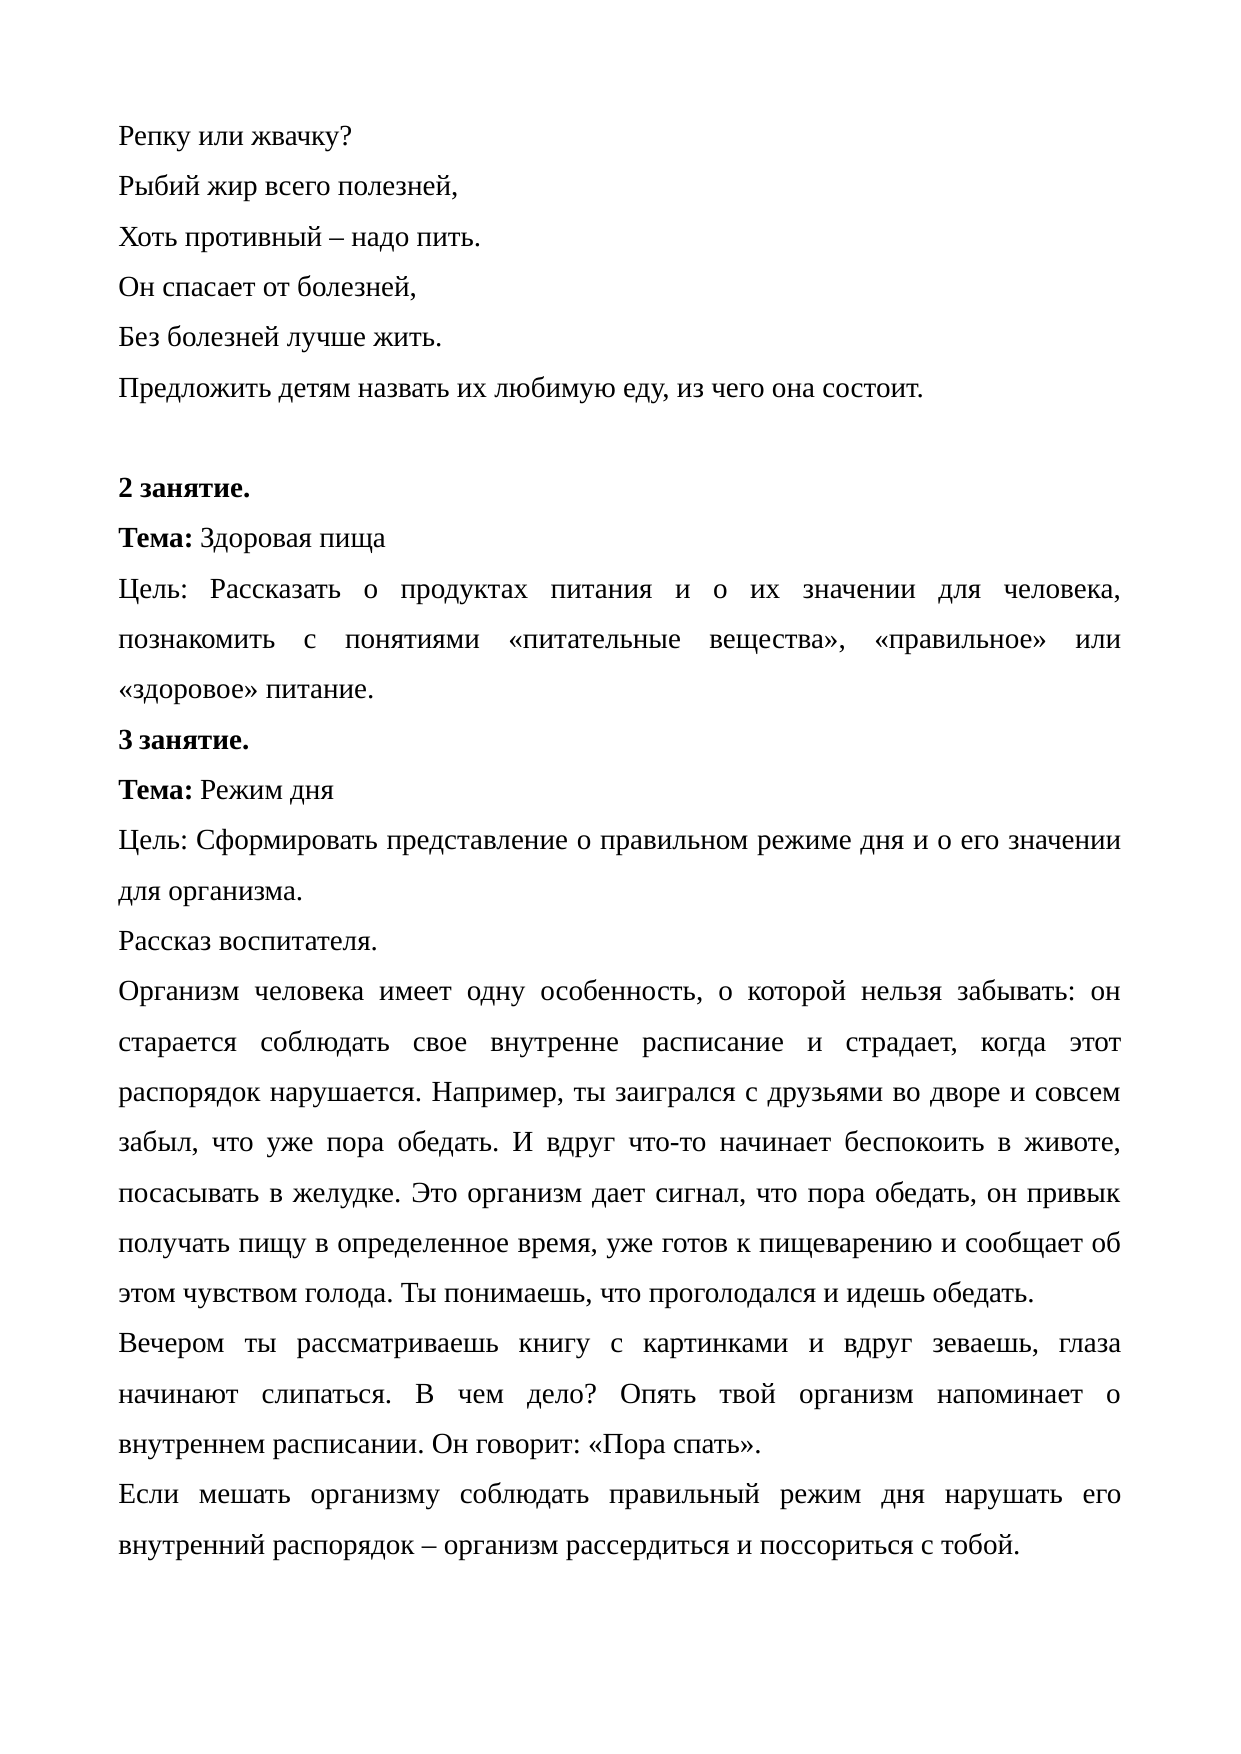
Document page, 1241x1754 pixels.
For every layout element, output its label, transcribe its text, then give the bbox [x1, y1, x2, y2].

text 3 занятие. [118, 722, 1122, 755]
text Рассказ воспитателя. [118, 923, 1122, 957]
text Если мешать организму соблюдать правильный режим дня нарушать его внутренний распорядок – организм рассердиться и поссориться с тобой. [118, 1477, 1122, 1560]
text 2 занятие. [118, 470, 1122, 504]
text Предложить детям назвать их любимую еду, из чего она состоит. [118, 370, 1122, 403]
text Организм человека имеет одну особенность, о которой нельзя забывать: он старается соблюдать свое внутренне расписание и страдает, когда этот распорядок нарушается. Например, ты заигрался с друзьями во дворе и совсем забыл, что уже пора обедать. И вдруг что-то начинает беспокоить в животе, посасывать в желудке. Это организм дает сигнал, что пора обедать, он привык получать пищу в определенное время, уже готов к пищеварению и сообщает об этом чувством голода. Ты понимаешь, что проголодался и идешь обедать. [118, 973, 1122, 1309]
text Хоть противный – надо пить. [118, 219, 1122, 252]
text Цель: Рассказать о продуктах питания и о их значении для человека, познакомить с понятиями «питательные вещества», «правильное» или «здоровое» питание. [118, 571, 1122, 705]
text Он спасает от болезней, [118, 269, 1122, 303]
text Без болезней лучше жить. [118, 319, 1122, 353]
text Цель: Сформировать представление о правильном режиме дня и о его значении для организма. [118, 822, 1122, 906]
text Рыбий жир всего полезней, [118, 168, 1122, 202]
text Репку или жвачку? [118, 118, 1122, 152]
text Тема: Здоровая пища [118, 521, 1122, 554]
text Вечером ты рассматриваешь книгу с картинками и вдруг зеваешь, глаза начинают слипаться. В чем дело? Опять твой организм напоминает о внутреннем расписании. Он говорит: «Пора спать». [118, 1326, 1122, 1460]
text Тема: Режим дня [118, 772, 1122, 806]
